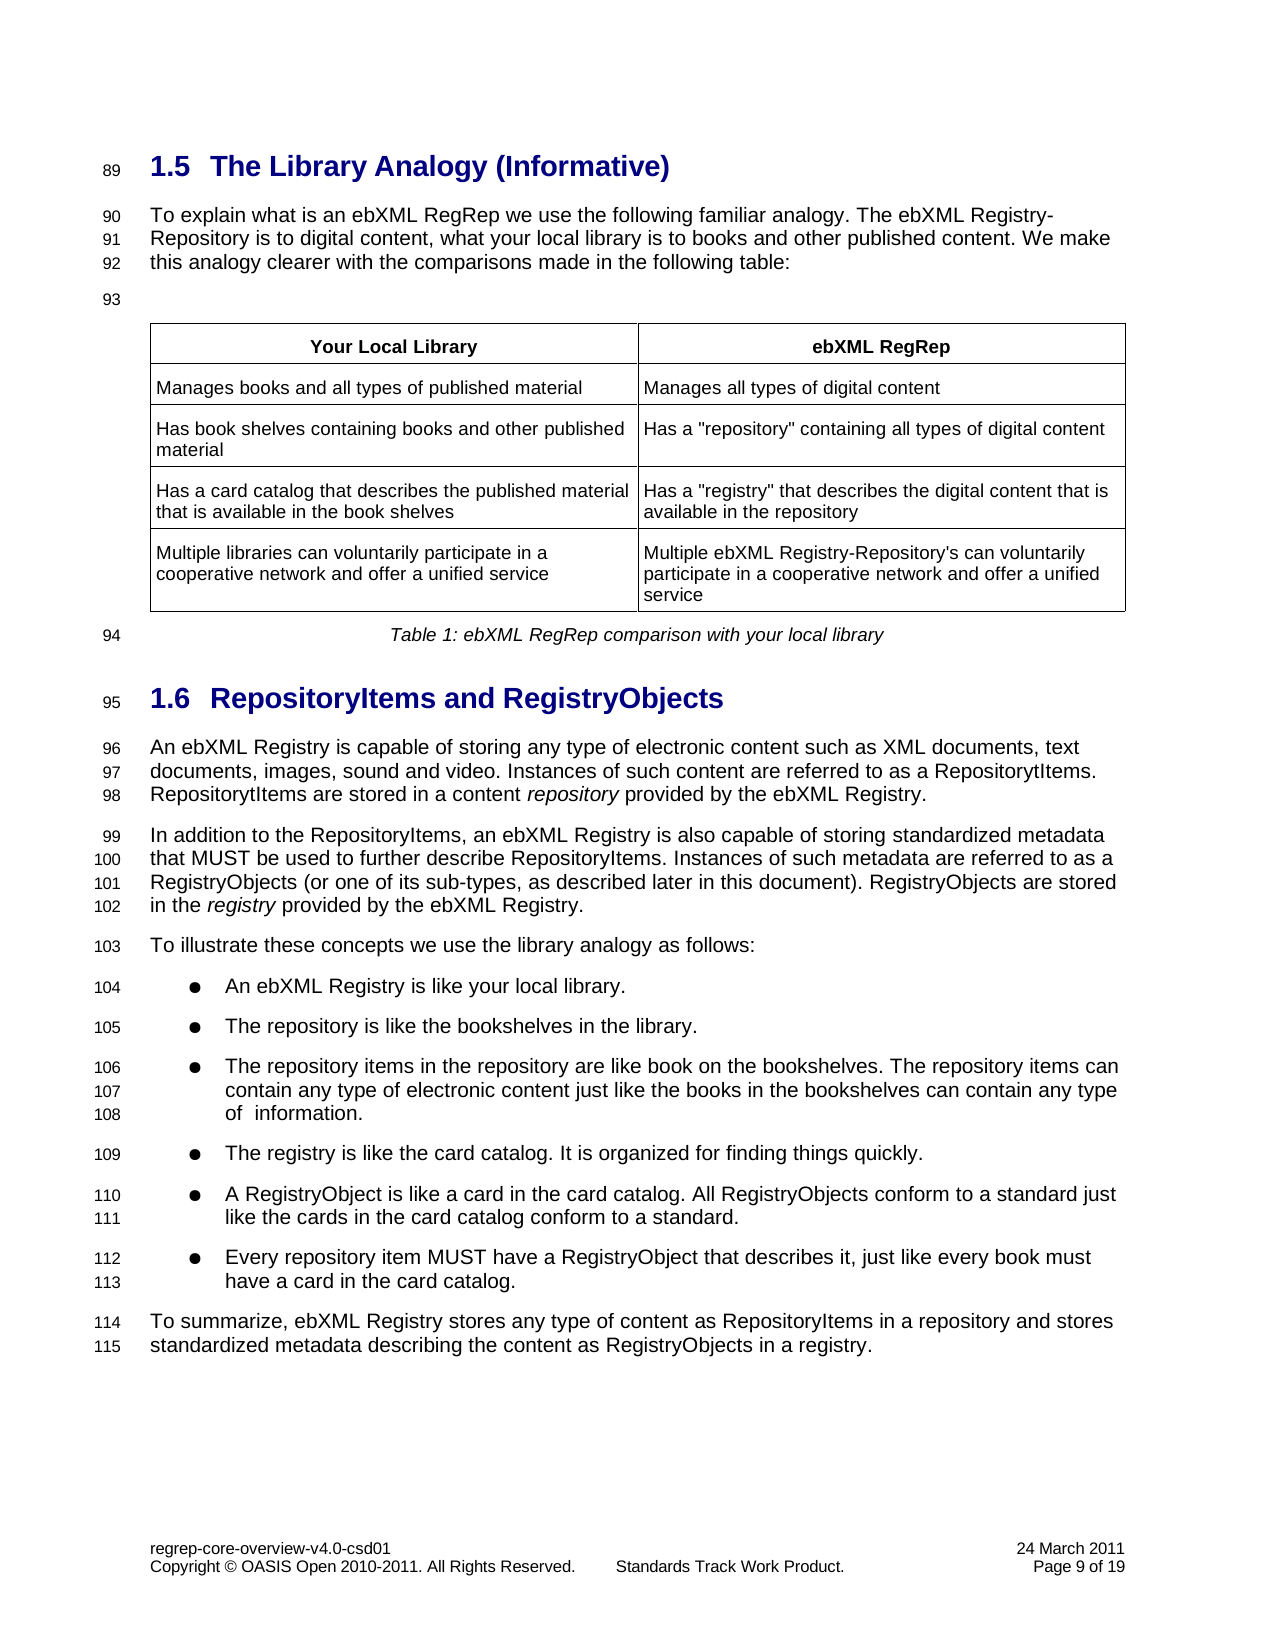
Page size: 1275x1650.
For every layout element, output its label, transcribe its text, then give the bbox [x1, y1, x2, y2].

table_cell Has a card catalog that describes the published material that is available in the book shelves [151, 467, 637, 528]
subtitle The Library Analogy (Informative) [150, 150, 1125, 182]
table_cell Has book shelves containing books and other published material [151, 405, 637, 466]
text To illustrate these concepts we use the library analogy as follows: [150, 934, 1125, 957]
text Table 1: ebXML RegRep comparison with your local library [150, 624, 1125, 645]
table_cell Manages books and all types of published material [151, 364, 637, 404]
table_cell Multiple libraries can voluntarily participate in a cooperative network and offer a unified service [151, 529, 637, 611]
text To summarize, ebXML Registry stores any type of content as RepositoryItems in a repository and stores standardized metadata describing the content as RegistryObjects in a registry. [150, 1309, 1125, 1357]
list A RegistryObject is like a card in the card catalog. All RegistryObjects conform to a standard just like the cards in the card catalog conform to a standard. [187, 1182, 1125, 1229]
table_cell Multiple ebXML Registry-Repository's can voluntarily participate in a cooperative network and offer a unified service [639, 529, 1125, 611]
table_cell Has a "registry" that describes the digital content that is available in the repository [639, 467, 1125, 528]
table_header ebXML RegRep [639, 324, 1125, 363]
list An ebXML Registry is like your local library. [187, 974, 1125, 998]
table_header Your Local Library [151, 324, 637, 363]
subtitle RepositoryItems and RegistryObjects [150, 682, 1125, 715]
list Every repository item MUST have a RegistryObject that describes it, just like every book must have a card in the card catalog. [187, 1246, 1125, 1293]
table_cell Manages all types of digital content [639, 364, 1125, 404]
list The repository items in the repository are like book on the bookshelves. The repository items can contain any type of electronic content just like the books in the bookshelves can contain any type of information. [187, 1054, 1125, 1125]
text In addition to the RepositoryItems, an ebXML Registry is also capable of storing standardized metadata that MUST be used to further describe RepositoryItems. Instances of such metadata are referred to as a RegistryObjects (or one of its sub-types, as described later in this document). RegistryObjects are stored in the registry provided by the ebXML Registry. [150, 823, 1125, 917]
list The repository is like the bookshelves in the library. [187, 1014, 1125, 1038]
list The registry is like the card catalog. It is organized for finding things quickly. [187, 1142, 1125, 1165]
table_cell Has a "repository" containing all types of digital content [639, 405, 1125, 466]
text To explain what is an ebXML RegRep we use the following familiar analogy. The ebXML Registry-Repository is to digital content, what your local library is to books and other published content. We make this analogy clearer with the comparisons made in the following table: [150, 203, 1125, 274]
text An ebXML Registry is capable of storing any type of electronic content such as XML documents, text documents, images, sound and video. Instances of such content are referred to as a RepositorytItems. RepositorytItems are stored in a content repository provided by the ebXML Registry. [150, 736, 1125, 806]
